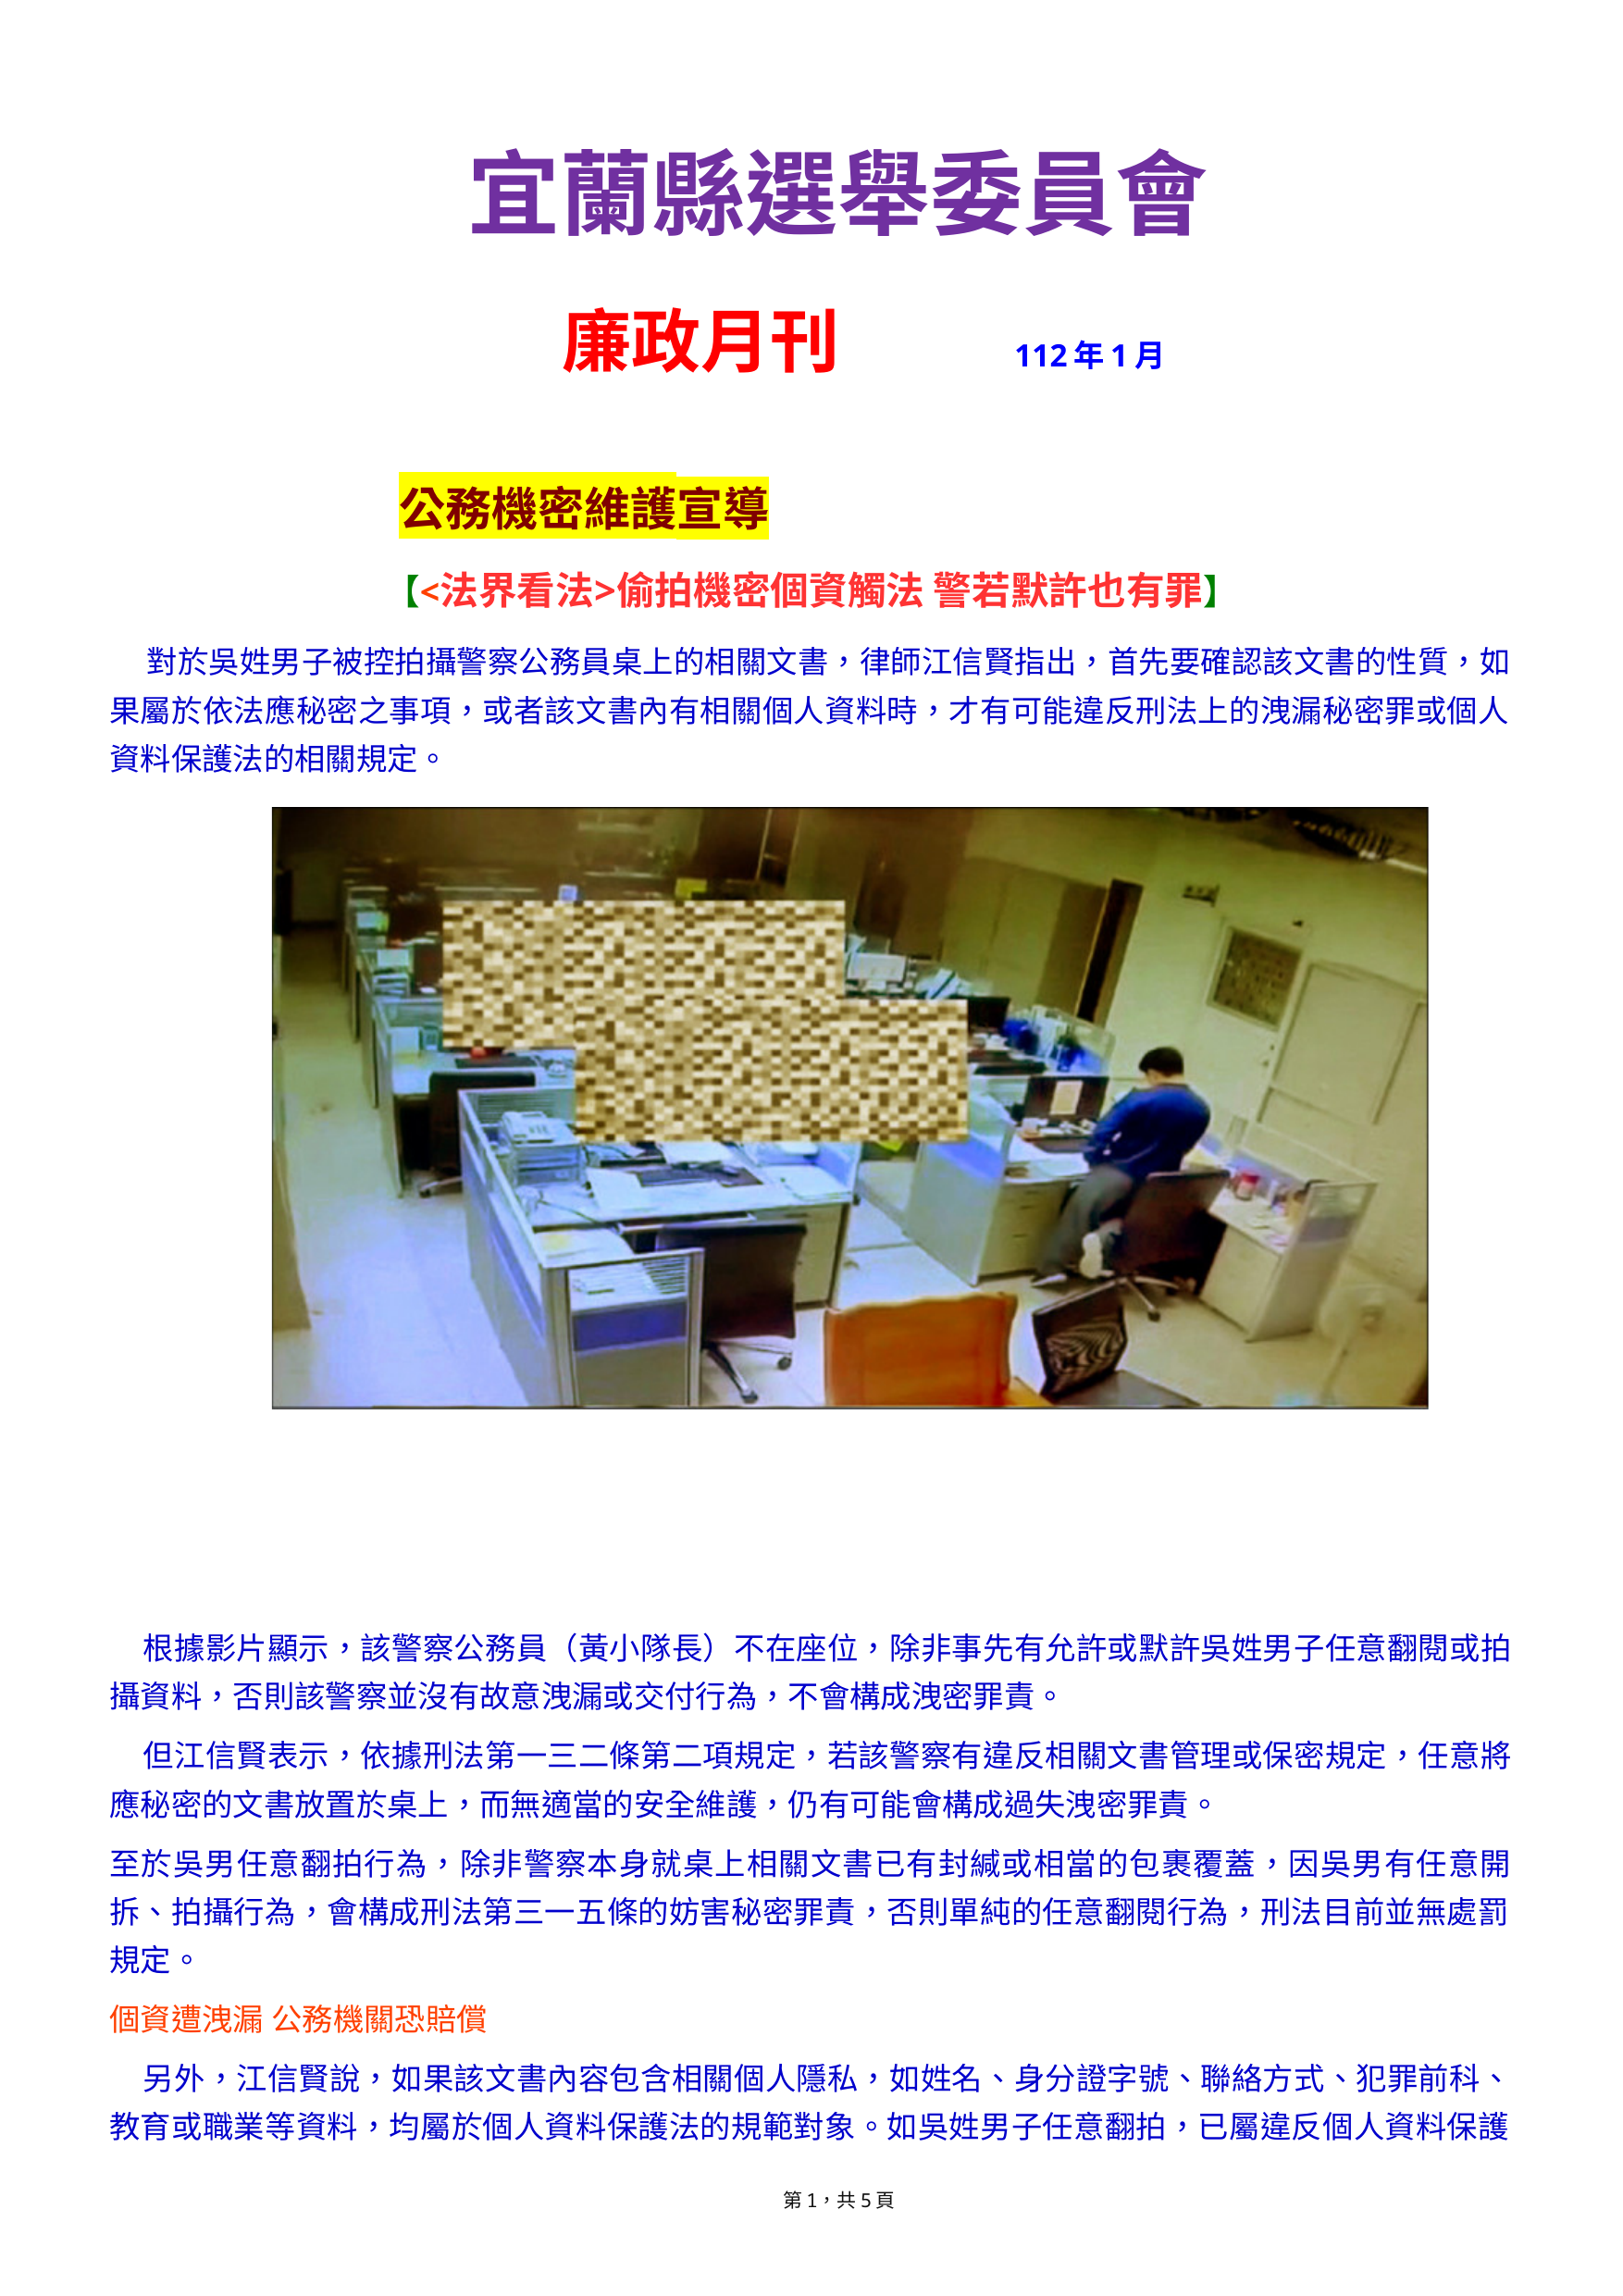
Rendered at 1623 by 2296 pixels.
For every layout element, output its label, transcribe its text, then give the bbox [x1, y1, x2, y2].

text 對於吳姓男子被控拍攝警察公務員桌上的相關文書，律師江信賢指出，首先要確認該文書的性質，如果屬於依法應秘密之事項，或者該文書內有相關個人資料時，才有可能違反刑法上的洩漏秘密罪或個人資料保護法的相關規定。 [109, 636, 1514, 779]
subtitle 【<法界看法>偷拍機密個資觸法 警若默許也有罪】 [109, 561, 1514, 616]
text 公務機密維護宣導 [142, 472, 1514, 540]
text 至於吳男任意翻拍行為，除非警察本身就桌上相關文書已有封緘或相當的包裹覆蓋，因吳男有任意開拆、拍攝行為，會構成刑法第三一五條的妨害秘密罪責，否則單純的任意翻閱行為，刑法目前並無處罰規定。 [109, 1842, 1514, 1980]
text 根據影片顯示，該警察公務員（黃小隊長）不在座位，除非事先有允許或默許吳姓男子任意翻閱或拍攝資料，否則該警察並沒有故意洩漏或交付行為，不會構成洩密罪責。 [109, 1627, 1514, 1718]
text 廉政月刊 112年1月 [109, 286, 1514, 387]
text 但江信賢表示，依據刑法第一三二條第二項規定，若該警察有違反相關文書管理或保密規定，任意將應秘密的文書放置於桌上，而無適當的安全維護，仍有可能會構成過失洩密罪責。 [109, 1734, 1514, 1825]
text 另外，江信賢說，如果該文書內容包含相關個人隱私，如姓名、身分證字號、聯絡方式、犯罪前科、教育或職業等資料，均屬於個人資料保護法的規範對象。如吳姓男子任意翻拍，已屬違反個人資料保護 [109, 2057, 1514, 2148]
subtitle 宜蘭縣選舉委員會 [109, 120, 1514, 254]
text 個資遭洩漏 公務機關恐賠償 [109, 1998, 1514, 2040]
picture [271, 807, 1429, 1409]
